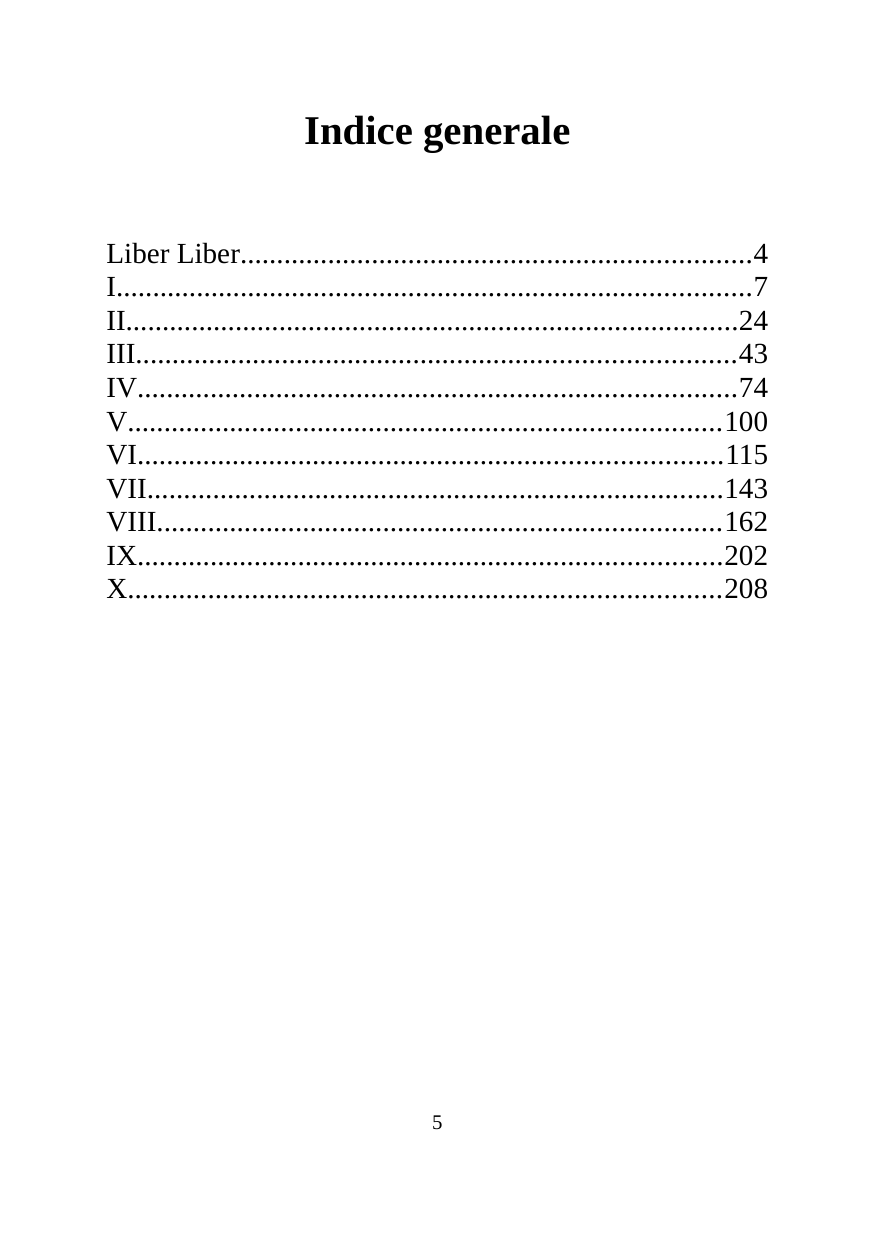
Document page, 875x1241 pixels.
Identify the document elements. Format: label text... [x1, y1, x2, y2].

text II 24 [106, 303, 768, 337]
subtitle Indice generale [106, 106, 768, 153]
text I 7 [106, 269, 768, 303]
text IX 202 [106, 538, 768, 571]
text IV 74 [106, 370, 768, 404]
text VIII 162 [106, 504, 768, 538]
text III 43 [106, 337, 768, 370]
text VI 115 [106, 437, 768, 471]
text Liber Liber 4 [106, 236, 768, 269]
text VII 143 [106, 471, 768, 504]
text X 208 [106, 571, 768, 605]
text V 100 [106, 404, 768, 437]
